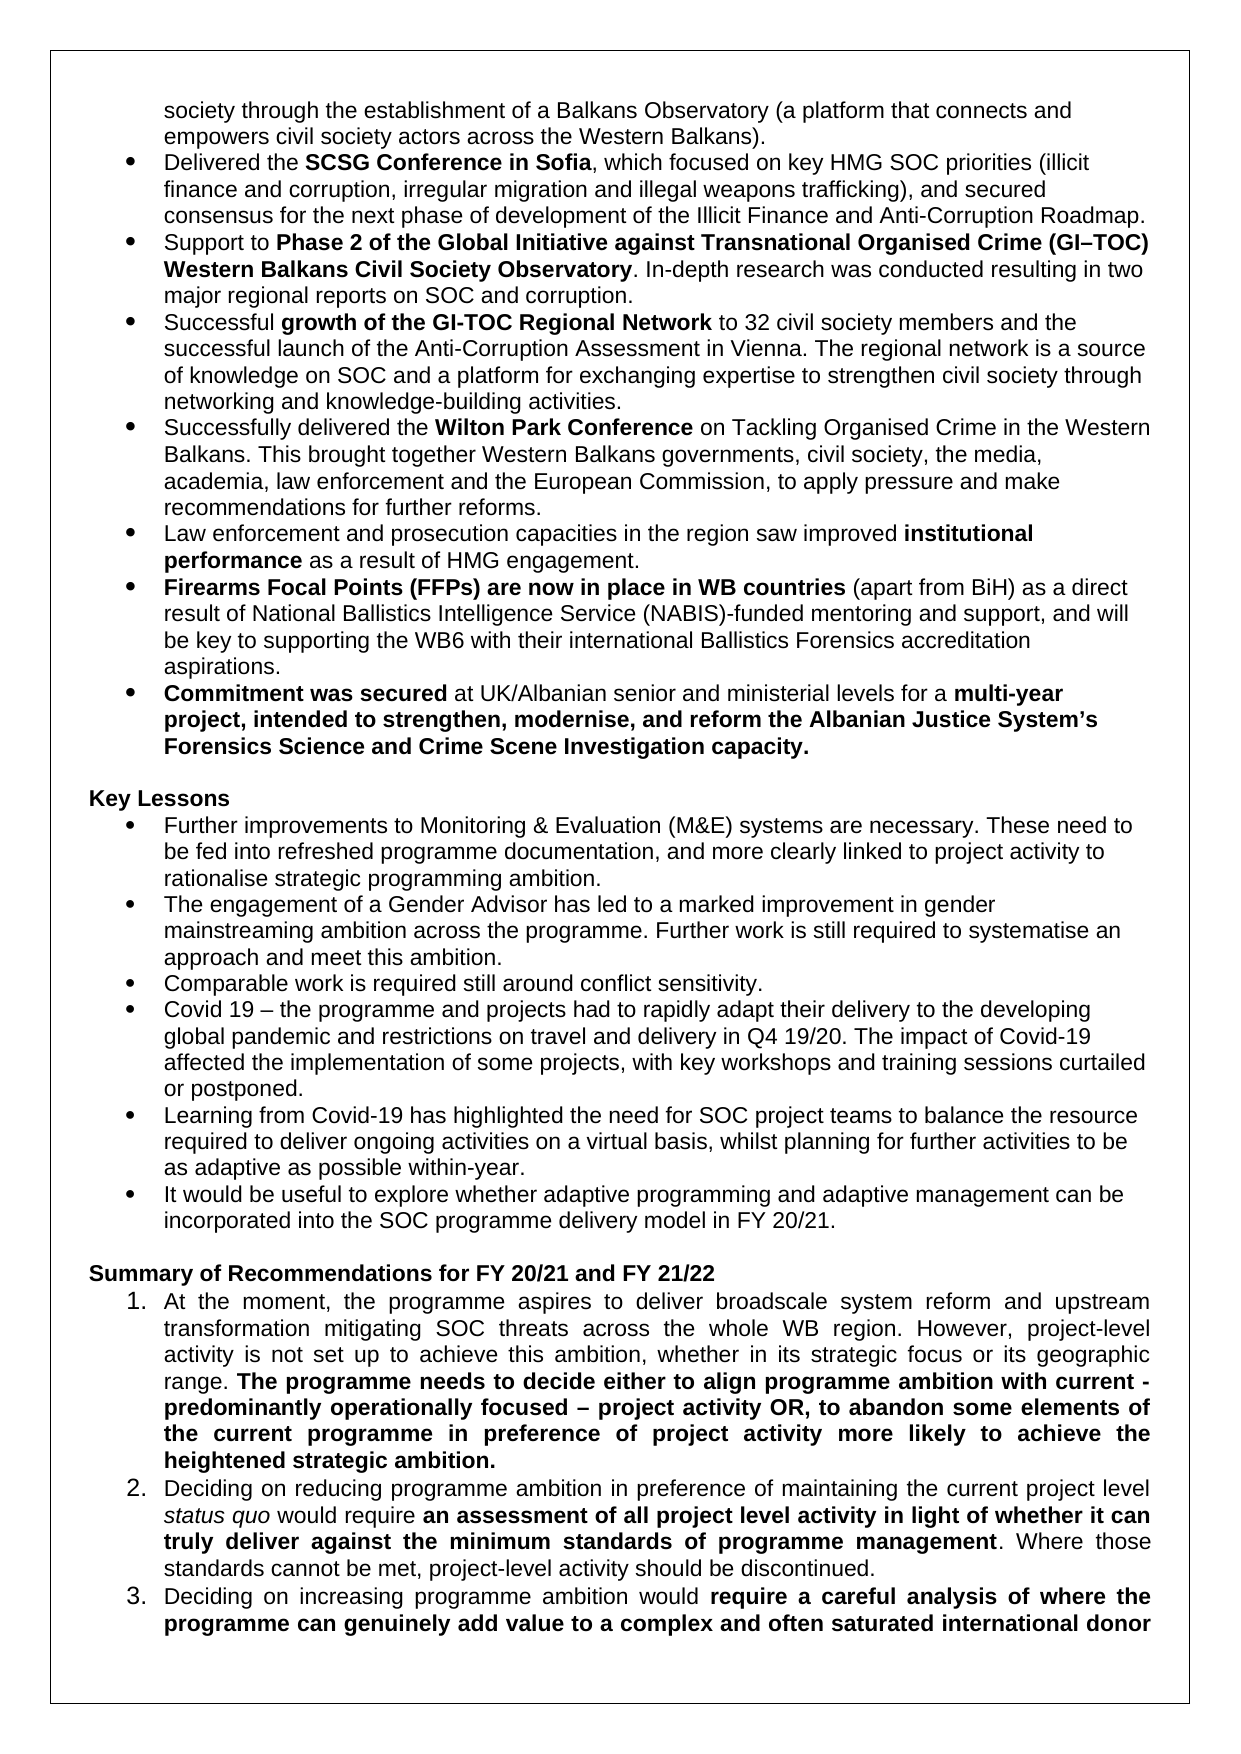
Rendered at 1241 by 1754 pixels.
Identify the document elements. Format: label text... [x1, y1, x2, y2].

list Support to Phase 2 of the Global Initiative against Transnational Organised Crime (GI–TOC) Western Balkans Civil Society Observatory. In-depth research was conducted resulting in two major regional reports on SOC and corruption. [126, 229, 1152, 308]
list Law enforcement and prosecution capacities in the region saw improved institutional performance as a result of HMG engagement. [126, 520, 1152, 573]
list Firearms Focal Points (FFPs) are now in place in WB countries (apart from BiH) as a direct result of National Ballistics Intelligence Service (NABIS)-funded mentoring and support, and will be key to supporting the WB6 with their international Ballistics Forensics accreditation aspirations. [126, 573, 1152, 679]
list Deciding on increasing programme ambition would require a careful analysis of where the programme can genuinely add value to a complex and often saturated international donor [126, 1581, 1152, 1636]
list Commitment was secured at UK/Albanian senior and ministerial levels for a multi-year project, intended to strengthen, modernise, and reform the Albanian Justice System’s Forensics Science and Crime Scene Investigation capacity. [126, 679, 1152, 759]
list Comparable work is required still around conflict sensitivity. [126, 970, 1152, 996]
list Covid 19 – the programme and projects had to rapidly adapt their delivery to the developing global pandemic and restrictions on travel and delivery in Q4 19/20. The impact of Covid-19 affected the implementation of some projects, with key workshops and training sessions curtailed or postponed. [126, 996, 1152, 1102]
list Deciding on reducing programme ambition in preference of maintaining the current project level status quo would require an assessment of all project level activity in light of whether it can truly deliver against the minimum standards of programme management. Where those standards cannot be met, project-level activity should be discontinued. [126, 1473, 1152, 1581]
text Key Lessons [89, 785, 1152, 812]
list At the moment, the programme aspires to deliver broadscale system reform and upstream transformation mitigating SOC threats across the whole WB region. However, project-level activity is not set up to achieve this ambition, whether in its strategic focus or its geographic range. The programme needs to decide either to align programme ambition with current - predominantly operationally focused – project activity OR, to abandon some elements of the current programme in preference of project activity more likely to achieve the heightened strategic ambition. [126, 1286, 1152, 1473]
list Learning from Covid-19 has highlighted the need for SOC project teams to balance the resource required to deliver ongoing activities on a virtual basis, whilst planning for further activities to be as adaptive as possible within-year. [126, 1102, 1152, 1181]
list The engagement of a Gender Advisor has led to a marked improvement in gender mainstreaming ambition across the programme. Further work is still required to systematise an approach and meet this ambition. [126, 891, 1152, 970]
list Further improvements to Monitoring & Evaluation (M&E) systems are necessary. These need to be fed into refreshed programme documentation, and more clearly linked to project activity to rationalise strategic programming ambition. [126, 812, 1152, 891]
list Successfully delivered the Wilton Park Conference on Tackling Organised Crime in the Western Balkans. This brought together Western Balkans governments, civil society, the media, academia, law enforcement and the European Commission, to apply pressure and make recommendations for further reforms. [126, 414, 1152, 520]
list Delivered the SCSG Conference in Sofia, which focused on key HMG SOC priorities (illicit finance and corruption, irregular migration and illegal weapons trafficking), and secured consensus for the next phase of development of the Illicit Finance and Anti-Corruption Roadmap. [126, 149, 1152, 229]
list society through the establishment of a Balkans Observatory (a platform that connects and empowers civil society actors across the Western Balkans). [126, 97, 1152, 149]
text Summary of Recommendations for FY 20/21 and FY 21/22 [89, 1260, 1152, 1286]
list Successful growth of the GI-TOC Regional Network to 32 civil society members and the successful launch of the Anti-Corruption Assessment in Vienna. The regional network is a source of knowledge on SOC and a platform for exchanging expertise to strengthen civil society through networking and knowledge-building activities. [126, 308, 1152, 414]
list It would be useful to explore whether adaptive programming and adaptive management can be incorporated into the SOC programme delivery model in FY 20/21. [126, 1181, 1152, 1233]
